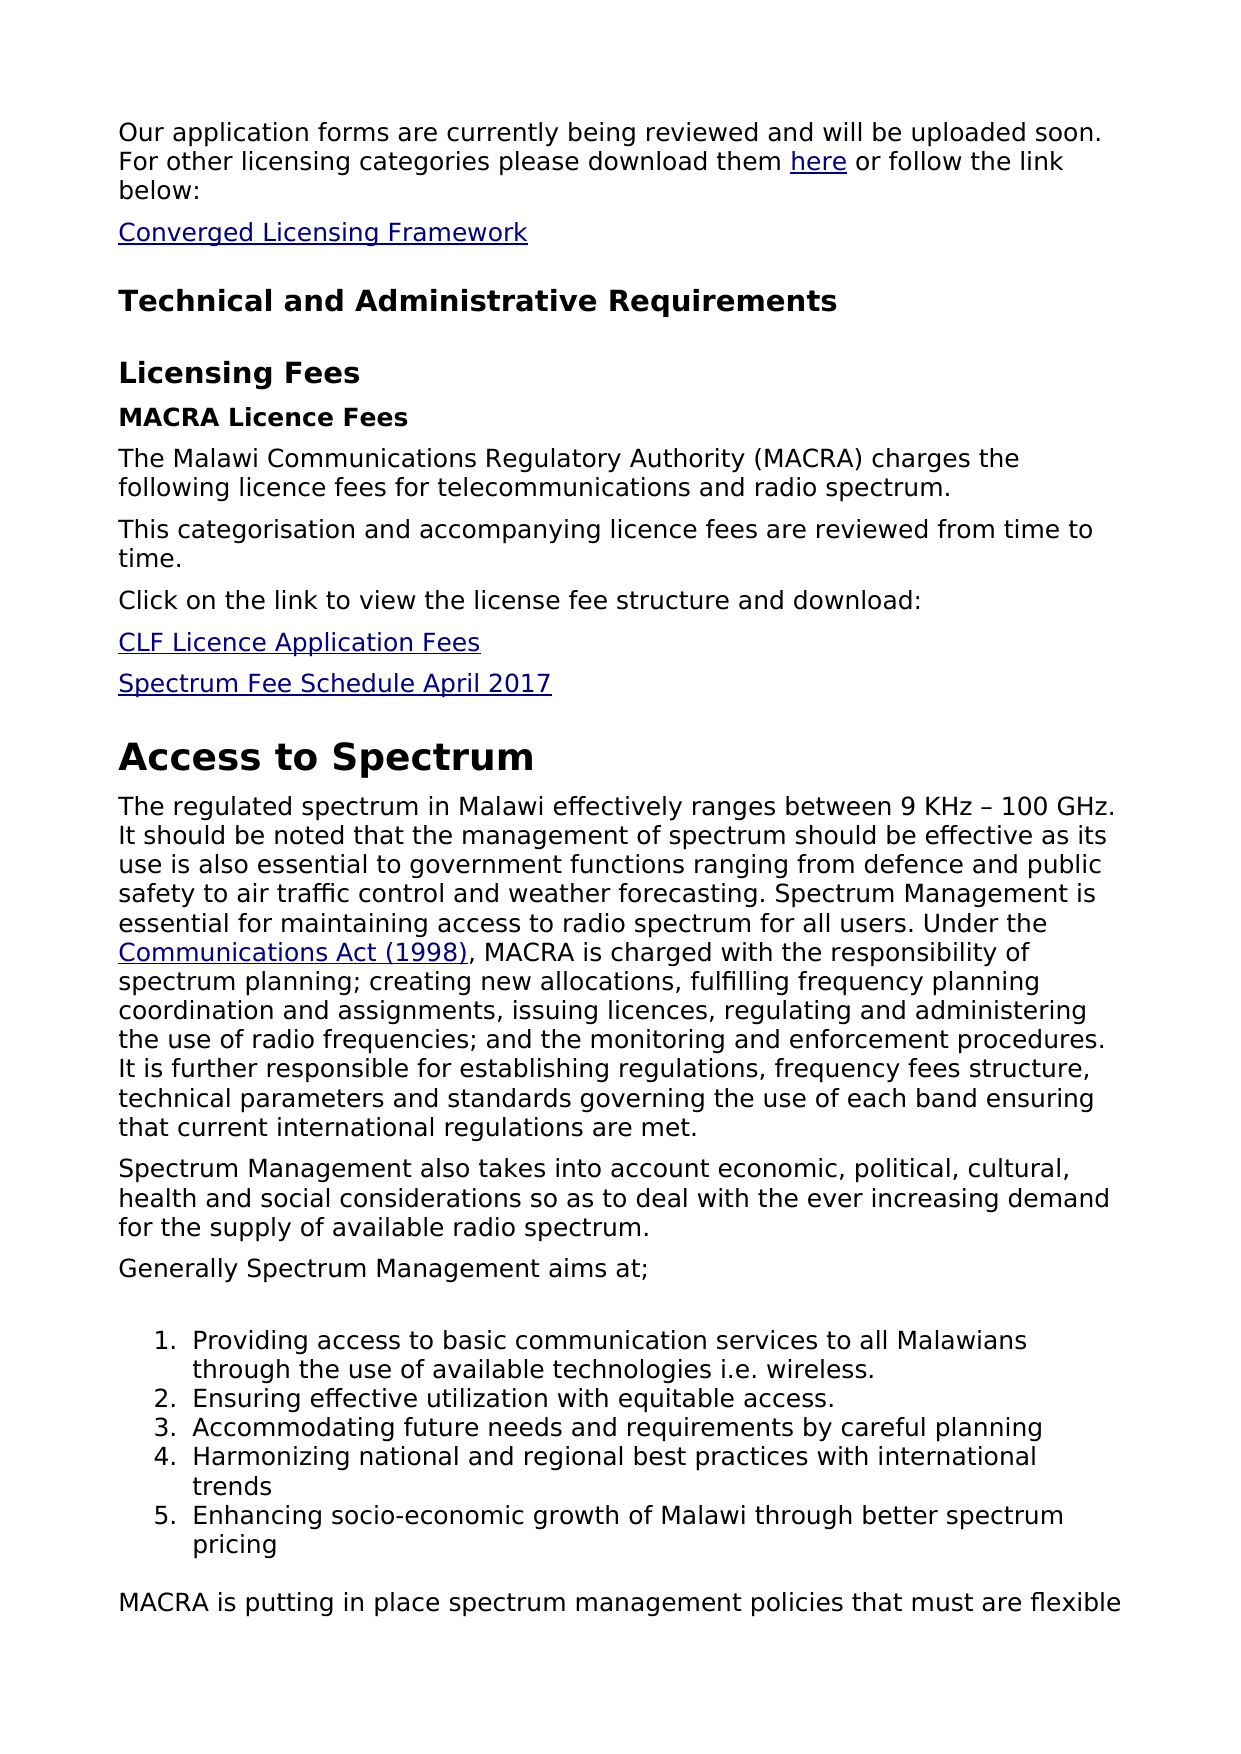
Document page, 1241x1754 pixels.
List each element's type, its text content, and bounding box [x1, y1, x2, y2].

text Our application forms are currently being reviewed and will be uploaded soon. For other licensing categories please download them here or follow the link below: [118, 118, 1122, 206]
text The Malawi Communications Regulatory Authority (MACRA) charges the following licence fees for telecommunications and radio spectrum. [118, 444, 1122, 503]
text Spectrum Management also takes into account economic, political, cultural, health and social considerations so as to deal with the ever increasing demand for the supply of available radio spectrum. [118, 1155, 1122, 1242]
list Providing access to basic communication services to all Malawians through the use of available technologies i.e. wireless. [177, 1326, 1122, 1384]
text Spectrum Fee Schedule April 2017 [118, 669, 1122, 698]
list Accommodating future needs and requirements by careful planning [177, 1413, 1122, 1442]
text Converged Licensing Framework [118, 218, 1122, 247]
subtitle Licensing Fees [118, 356, 1122, 390]
text This categorisation and accompanying licence fees are reviewed from time to time. [118, 515, 1122, 573]
text MACRA Licence Fees [118, 403, 1122, 432]
text Click on the link to view the license fee structure and download: [118, 586, 1122, 615]
list Enhancing socio-economic growth of Malawi through better spectrum pricing [177, 1501, 1122, 1559]
text CLF Licence Application Fees [118, 628, 1122, 657]
subtitle Technical and Administrative Requirements [118, 285, 1122, 319]
text MACRA is putting in place spectrum management policies that must are flexible [118, 1589, 1122, 1618]
text The regulated spectrum in Malawi effectively ranges between 9 KHz – 100 GHz. It should be noted that the management of spectrum should be effective as its use is also essential to government functions ranging from defence and public safety to air traffic control and weather forecasting. Spectrum Management is essential for maintaining access to radio spectrum for all users. Under the Communications Act (1998), MACRA is charged with the responsibility of spectrum planning; creating new allocations, fulfilling frequency planning coordination and assignments, issuing licences, regulating and administering the use of radio frequencies; and the monitoring and enforcement procedures. It is further responsible for establishing regulations, frequency fees structure, technical parameters and standards governing the use of each band ensuring that current international regulations are met. [118, 792, 1122, 1142]
text Generally Spectrum Management aims at; [118, 1255, 1122, 1284]
list Ensuring effective utilization with equitable access. [177, 1384, 1122, 1413]
list Harmonizing national and regional best practices with international trends [177, 1442, 1122, 1501]
subtitle Access to Spectrum [118, 736, 1122, 780]
